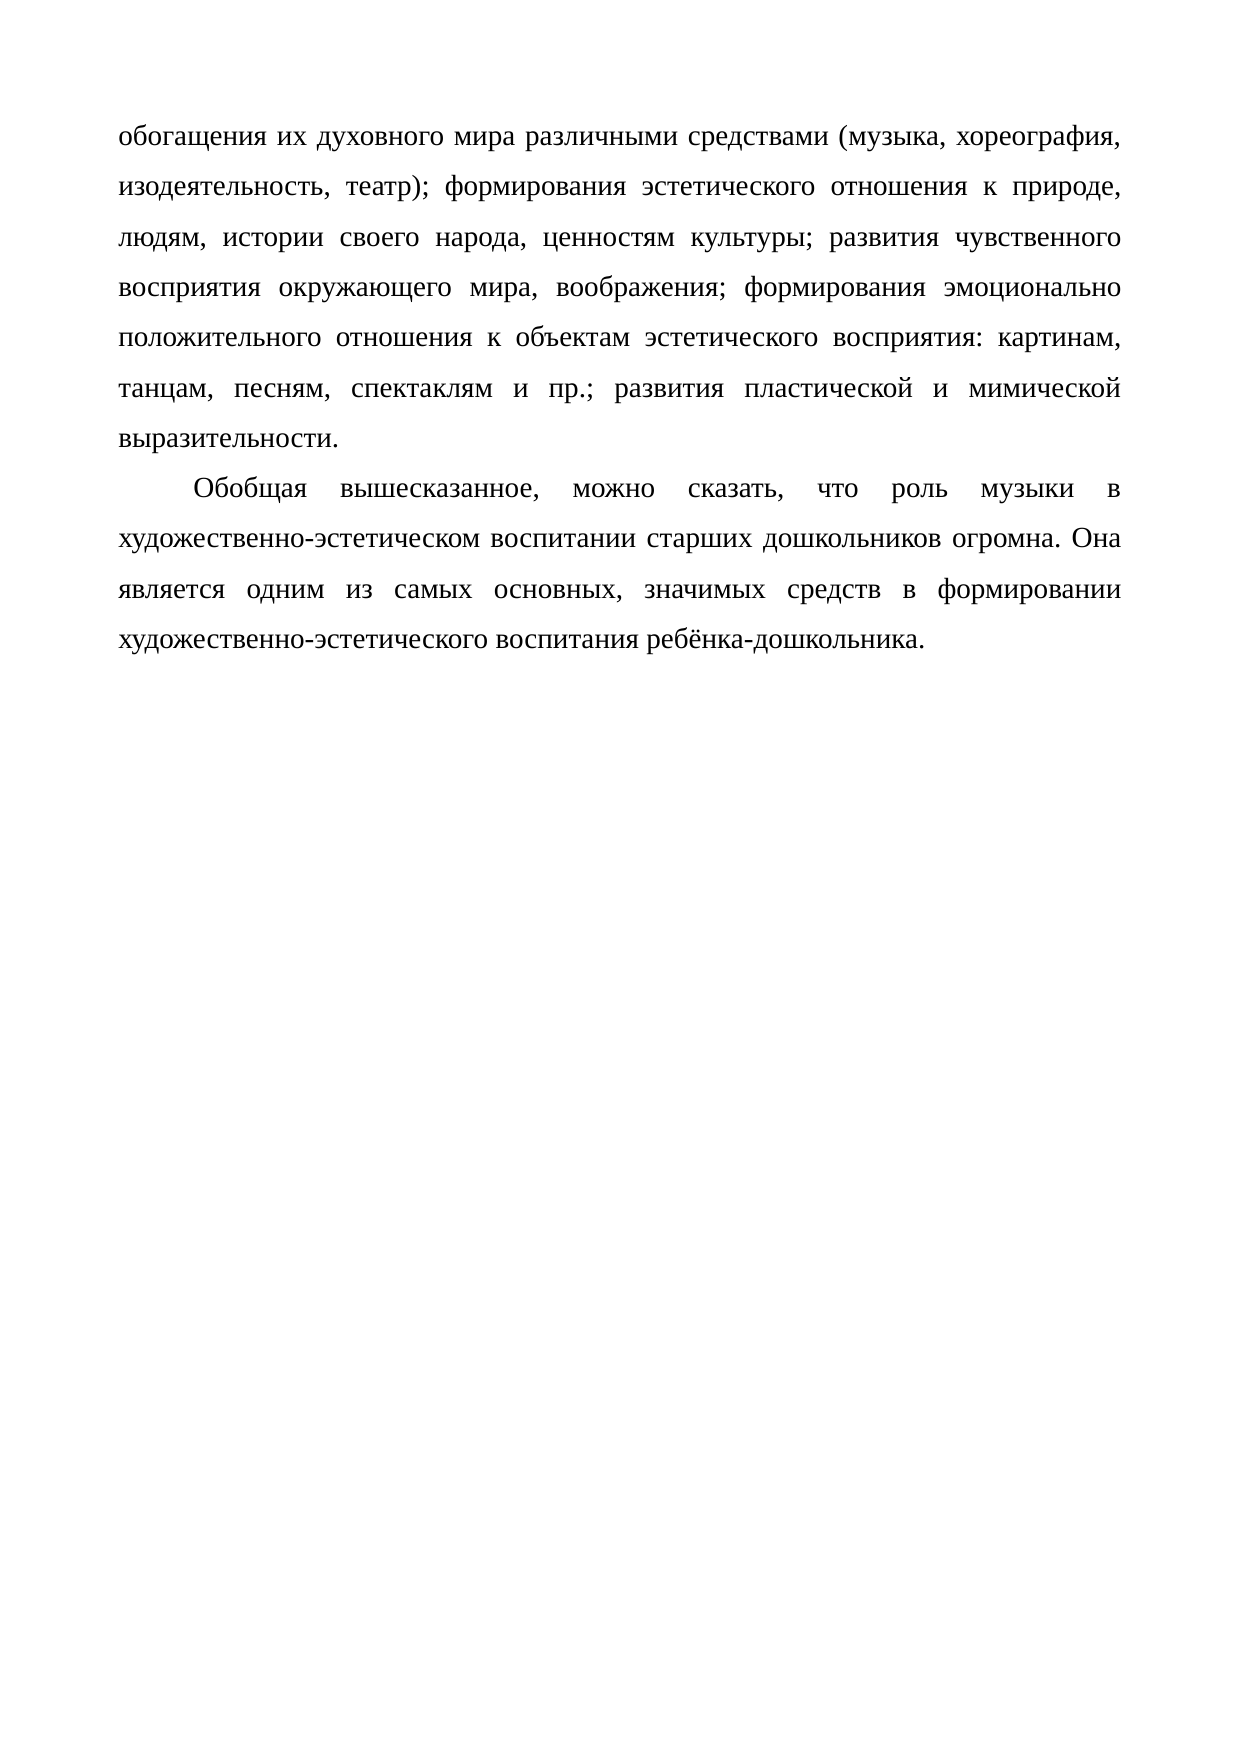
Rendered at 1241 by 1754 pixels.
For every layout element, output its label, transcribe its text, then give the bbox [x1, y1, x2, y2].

text Обобщая вышесказанное, можно сказать, что роль музыки в художественно-эстетическом воспитании старших дошкольников огромна. Она является одним из самых основных, значимых средств в формировании художественно-эстетического воспитания ребёнка-дошкольника. [118, 470, 1122, 655]
text обогащения их духовного мира различными средствами (музыка, хореография, изодеятельность, театр); формирования эстетического отношения к природе, людям, истории своего народа, ценностям культуры; развития чувственного восприятия окружающего мира, воображения; формирования эмоционально положительного отношения к объектам эстетического восприятия: картинам, танцам, песням, спектаклям и пр.; развития пластической и мимической выразительности. [118, 118, 1122, 453]
